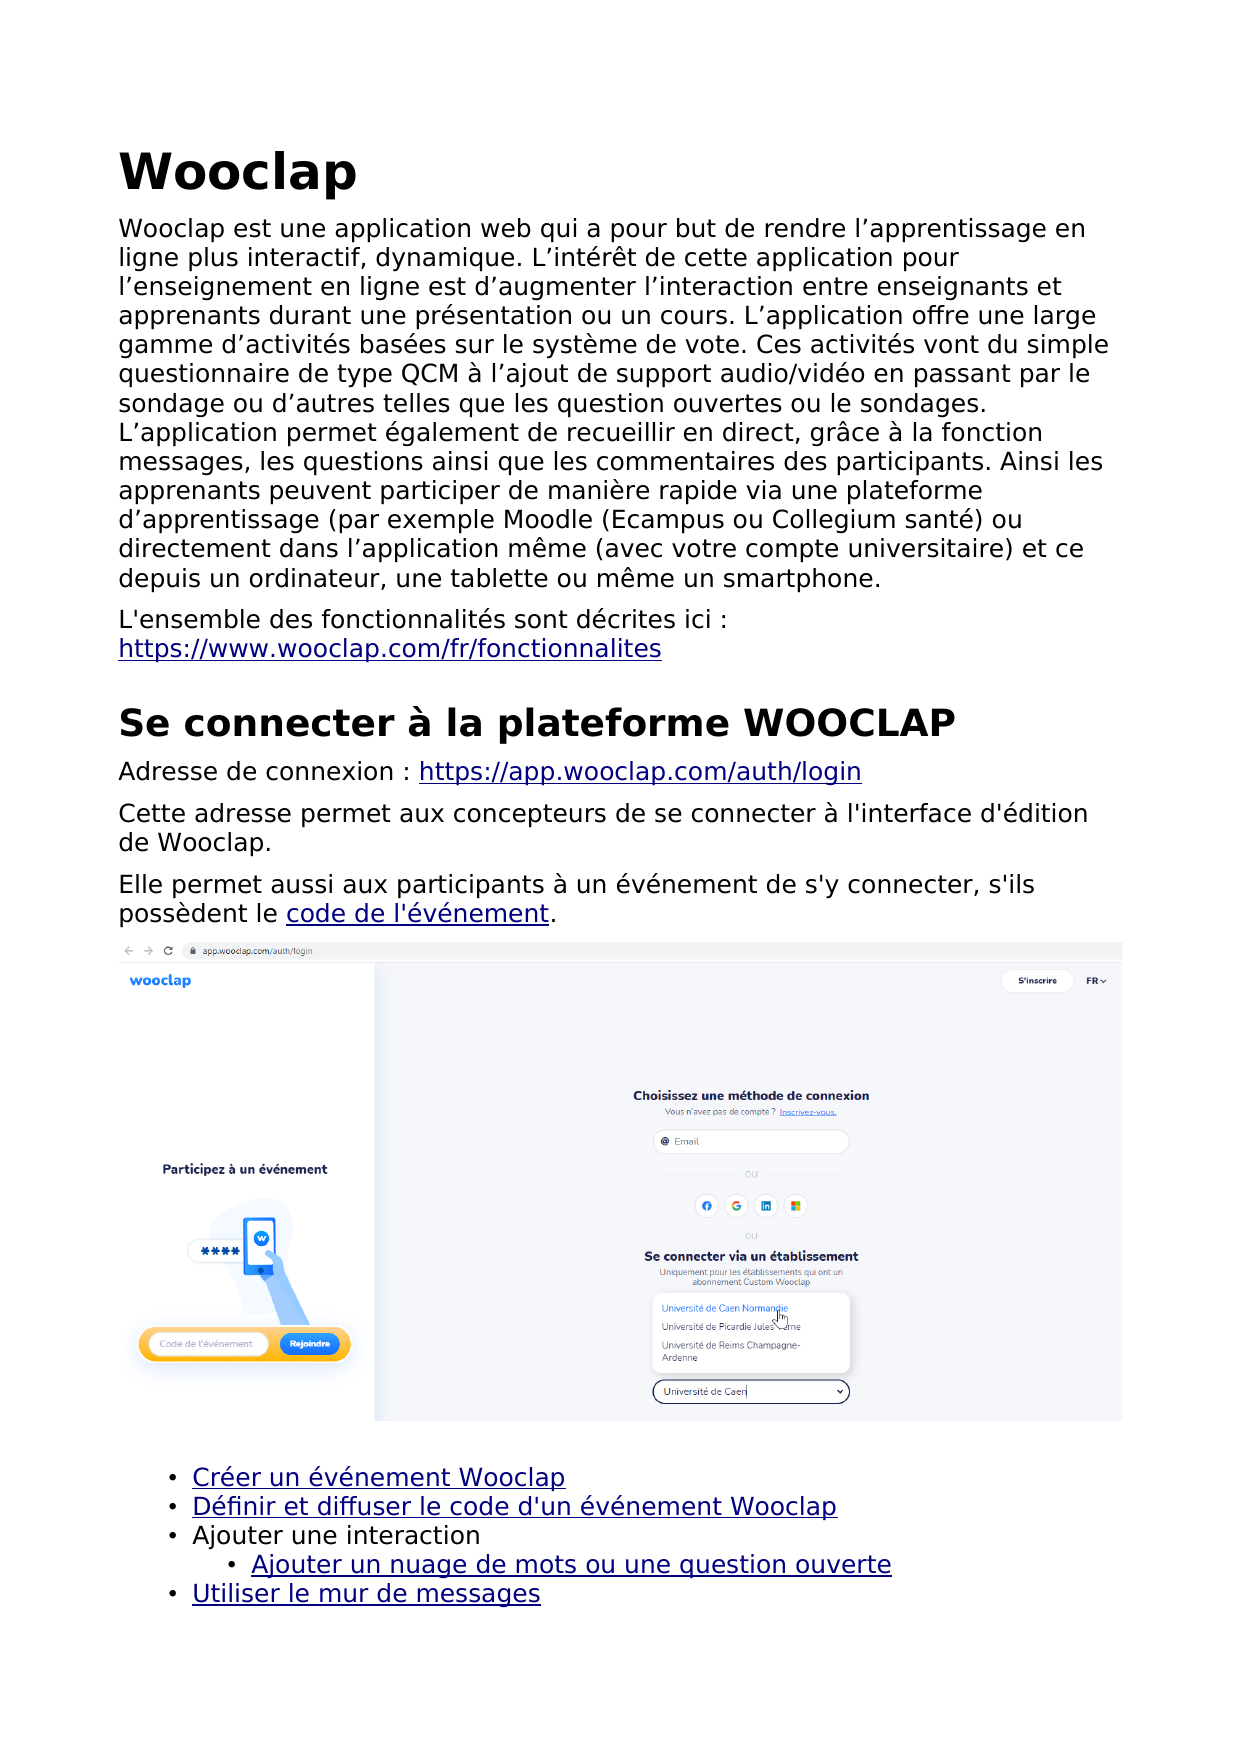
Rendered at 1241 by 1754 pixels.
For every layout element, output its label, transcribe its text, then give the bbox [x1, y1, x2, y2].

list Définir et diffuser le code d'un événement Wooclap [177, 1492, 1122, 1521]
picture [118, 940, 1123, 1421]
text L'ensemble des fonctionnalités sont décrites ici : https://www.wooclap.com/fr/fonctionnalites [118, 606, 1122, 664]
text Wooclap est une application web qui a pour but de rendre l’apprentissage en ligne plus interactif, dynamique. L’intérêt de cette application pour l’enseignement en ligne est d’augmenter l’interaction entre enseignants et apprenants durant une présentation ou un cours. L’application offre une large gamme d’activités basées sur le système de vote. Ces activités vont du simple questionnaire de type QCM à l’ajout de support audio/vidéo en passant par le sondage ou d’autres telles que les question ouvertes ou le sondages. L’application permet également de recueillir en direct, grâce à la fonction messages, les questions ainsi que les commentaires des participants. Ainsi les apprenants peuvent participer de manière rapide via une plateforme d’apprentissage (par exemple Moodle (Ecampus ou Collegium santé) ou directement dans l’application même (avec votre compte universitaire) et ce depuis un ordinateur, une tablette ou même un smartphone. [118, 214, 1122, 593]
list Créer un événement Wooclap [177, 1463, 1122, 1492]
text Adresse de connexion : https://app.wooclap.com/auth/login [118, 757, 1122, 787]
text Elle permet aussi aux participants à un événement de s'y connecter, s'ils possèdent le code de l'événement. [118, 870, 1122, 928]
list Ajouter un nuage de mots ou une question ouverte [236, 1550, 1122, 1579]
subtitle Wooclap [118, 143, 1122, 201]
list Utiliser le mur de messages [177, 1579, 1122, 1609]
subtitle Se connecter à la plateforme WOOCLAP [118, 701, 1122, 745]
text Cette adresse permet aux concepteurs de se connecter à l'interface d'édition de Wooclap. [118, 799, 1122, 857]
list Ajouter une interaction [177, 1521, 1122, 1550]
